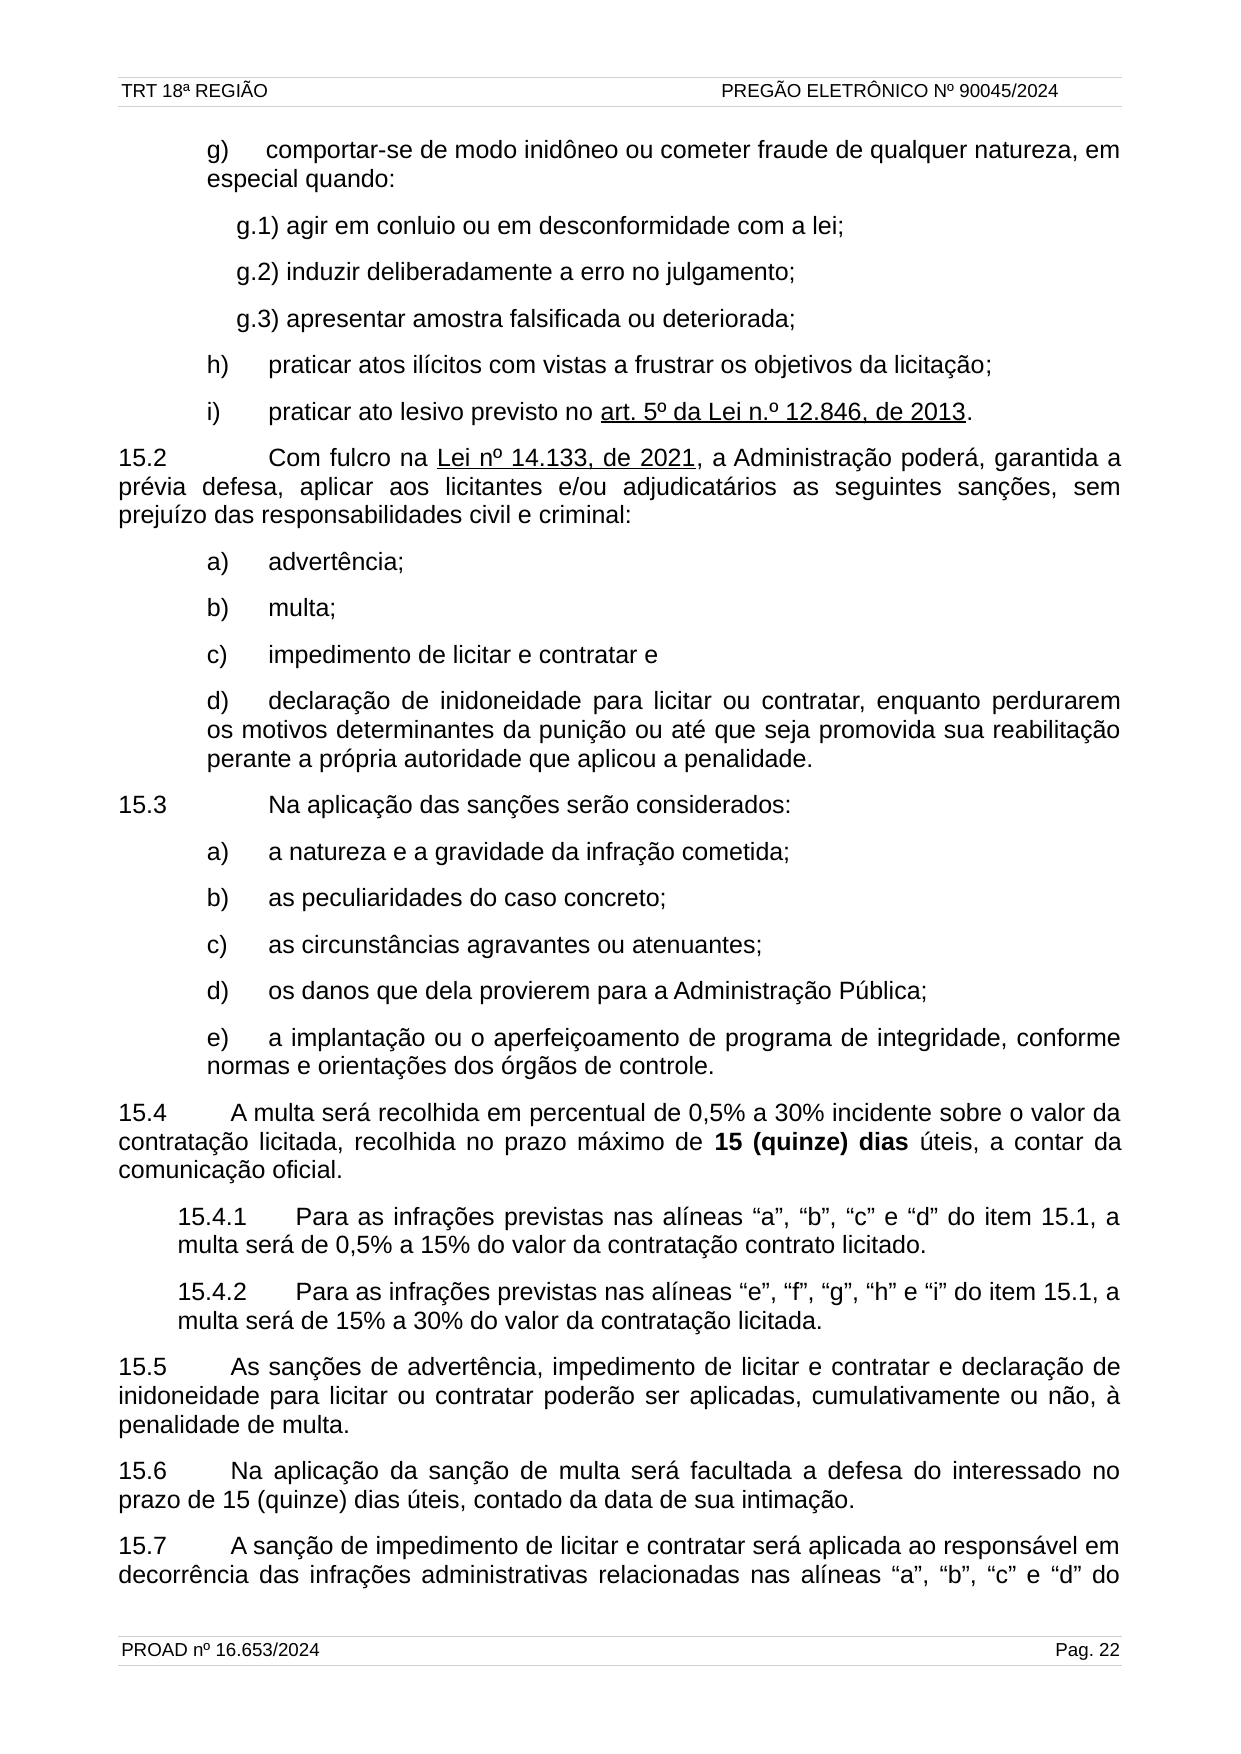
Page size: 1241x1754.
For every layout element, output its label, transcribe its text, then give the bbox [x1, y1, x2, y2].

text c) impedimento de licitar e contratar e [207, 640, 1122, 669]
text c) as circunstâncias agravantes ou atenuantes; [207, 930, 1122, 958]
text g) comportar-se de modo inidôneo ou cometer fraude de qualquer natureza, em especial quando: [207, 136, 1122, 193]
text b) as peculiaridades do caso concreto; [207, 883, 1122, 912]
text 15.4.2 Para as infrações previstas nas alíneas “e”, “f”, “g”, “h” e “i” do item 15.1, a multa será de 15% a 30% do valor da contratação licitada. [177, 1277, 1122, 1334]
text 15.2 Com fulcro na Lei nº 14.133, de 2021, a Administração poderá, garantida a prévia defesa, aplicar aos licitantes e/ou adjudicatários as seguintes sanções, sem prejuízo das responsabilidades civil e criminal: [118, 443, 1122, 529]
text 15.4.1 Para as infrações previstas nas alíneas “a”, “b”, “c” e “d” do item 15.1, a multa será de 0,5% a 15% do valor da contratação contrato licitado. [177, 1202, 1122, 1259]
text g.3) apresentar amostra falsificada ou deteriorada; [236, 304, 1122, 332]
text g.2) induzir deliberadamente a erro no julgamento; [236, 257, 1122, 286]
text 15.7 A sanção de impedimento de licitar e contratar será aplicada ao responsável em decorrência das infrações administrativas relacionadas nas alíneas “a”, “b”, “c” e “d” do [118, 1531, 1122, 1589]
text h) praticar atos ilícitos com vistas a frustrar os objetivos da licitação; [207, 350, 1122, 379]
text b) multa; [207, 593, 1122, 622]
text a) a natureza e a gravidade da infração cometida; [207, 837, 1122, 866]
text i) praticar ato lesivo previsto no art. 5º da Lei n.º 12.846, de 2013. [207, 397, 1122, 425]
text 15.5 As sanções de advertência, impedimento de licitar e contratar e declaração de inidoneidade para licitar ou contratar poderão ser aplicadas, cumulativamente ou não, à penalidade de multa. [118, 1352, 1122, 1438]
text e) a implantação ou o aperfeiçoamento de programa de integridade, conforme normas e orientações dos órgãos de controle. [207, 1023, 1122, 1080]
text 15.3 Na aplicação das sanções serão considerados: [118, 790, 1122, 819]
text a) advertência; [207, 547, 1122, 576]
text d) declaração de inidoneidade para licitar ou contratar, enquanto perdurarem os motivos determinantes da punição ou até que seja promovida sua reabilitação perante a própria autoridade que aplicou a penalidade. [207, 686, 1122, 773]
text 15.4 A multa será recolhida em percentual de 0,5% a 30% incidente sobre o valor da contratação licitada, recolhida no prazo máximo de 15 (quinze) dias úteis, a contar da comunicação oficial. [118, 1098, 1122, 1184]
text g.1) agir em conluio ou em desconformidade com a lei; [236, 211, 1122, 239]
text d) os danos que dela provierem para a Administração Pública; [207, 976, 1122, 1005]
text 15.6 Na aplicação da sanção de multa será facultada a defesa do interessado no prazo de 15 (quinze) dias úteis, contado da data de sua intimação. [118, 1456, 1122, 1514]
